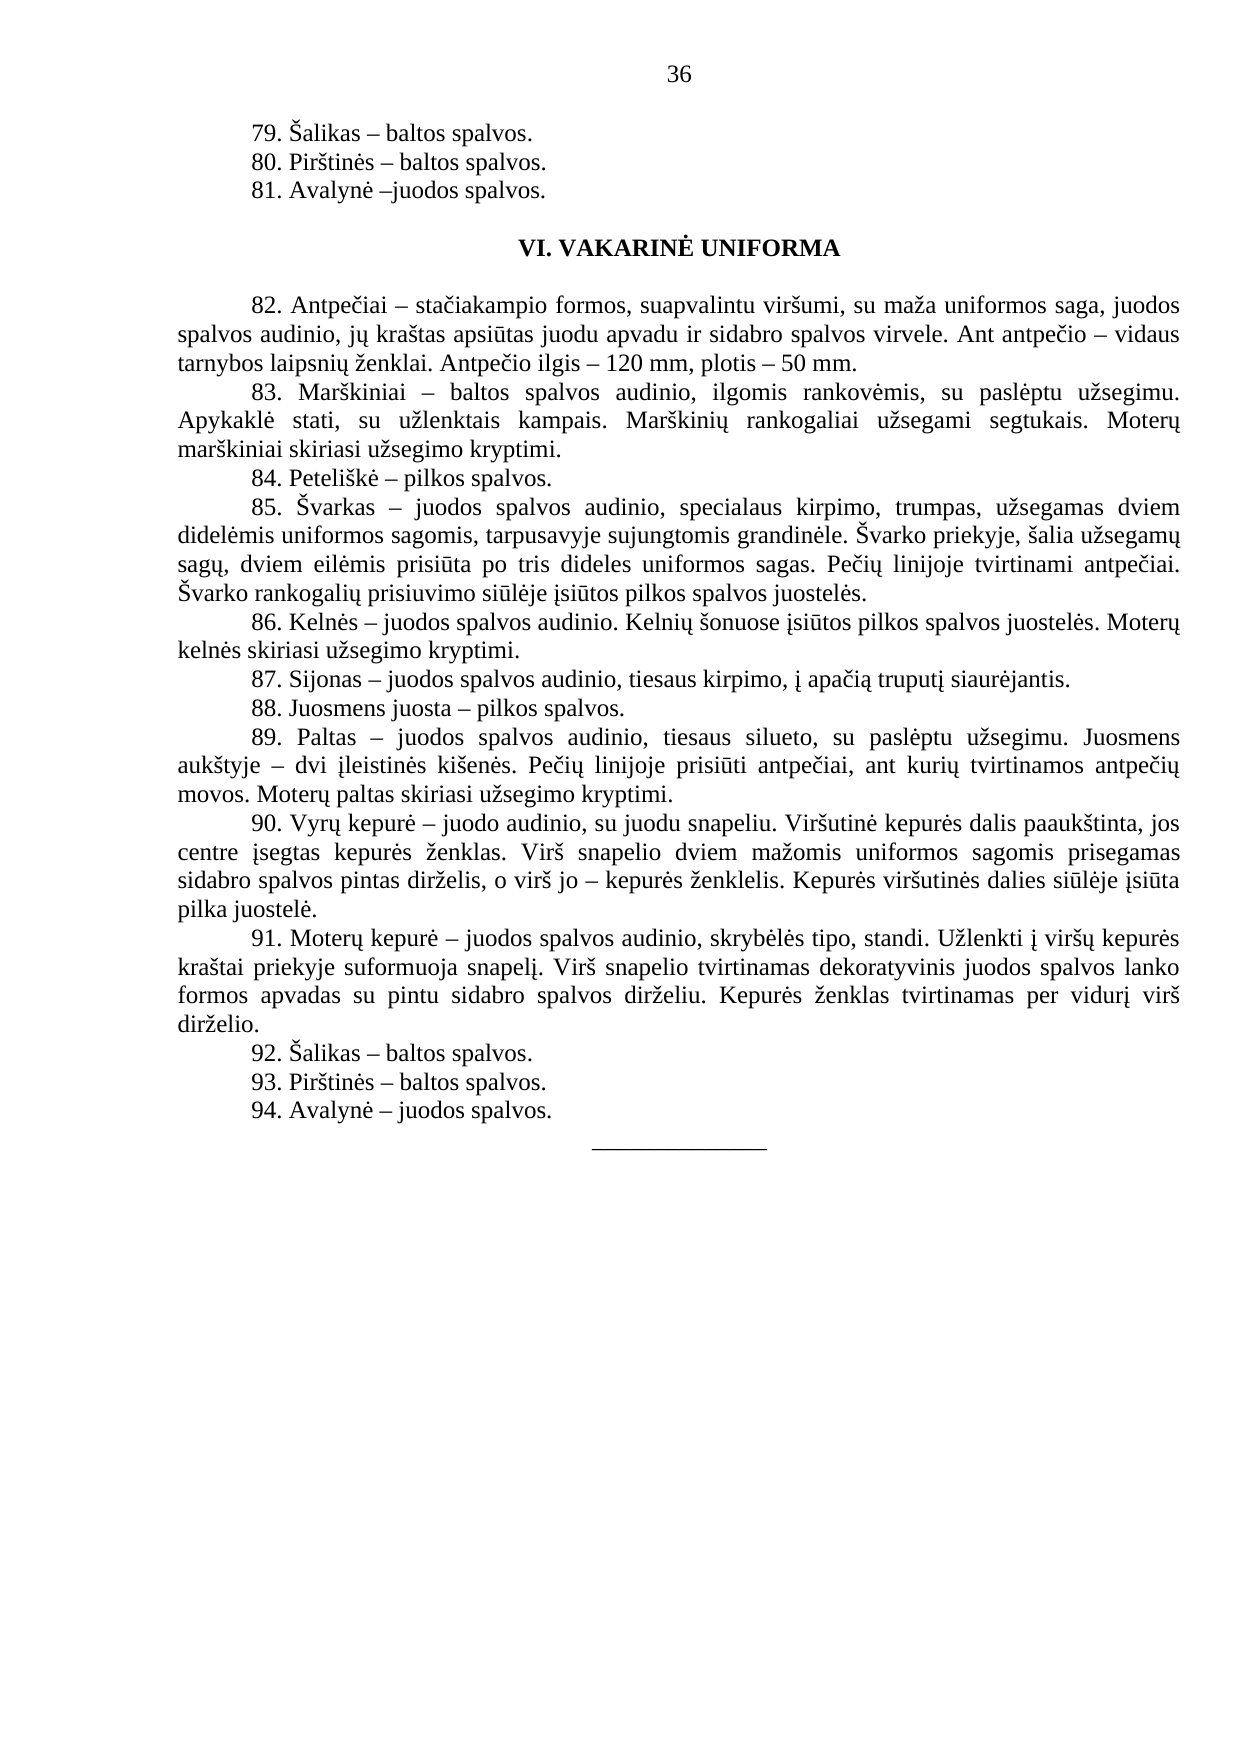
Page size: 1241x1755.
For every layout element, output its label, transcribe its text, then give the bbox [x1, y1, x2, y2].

text 83. Marškiniai – baltos spalvos audinio, ilgomis rankovėmis, su paslėptu užsegimu. Apykaklė stati, su užlenktais kampais. Marškinių rankogaliai užsegami segtukais. Moterų marškiniai skiriasi užsegimo kryptimi. [177, 377, 1181, 463]
text 91. Moterų kepurė – juodos spalvos audinio, skrybėlės tipo, standi. Užlenkti į viršų kepurės kraštai priekyje suformuoja snapelį. Virš snapelio tvirtinamas dekoratyvinis juodos spalvos lanko formos apvadas su pintu sidabro spalvos dirželiu. Kepurės ženklas tvirtinamas per vidurį virš dirželio. [177, 923, 1181, 1038]
text 84. Peteliškė – pilkos spalvos. [177, 463, 1181, 492]
text 92. Šalikas – baltos spalvos. [177, 1038, 1181, 1067]
text 79. Šalikas – baltos spalvos. [177, 118, 1181, 147]
text 89. Paltas – juodos spalvos audinio, tiesaus silueto, su paslėptu užsegimu. Juosmens aukštyje – dvi įleistinės kišenės. Pečių linijoje prisiūti antpečiai, ant kurių tvirtinamos antpečių movos. Moterų paltas skiriasi užsegimo kryptimi. [177, 722, 1181, 808]
text ______________ [177, 1124, 1181, 1153]
text 81. Avalynė –juodos spalvos. [177, 176, 1181, 204]
text 85. Švarkas – juodos spalvos audinio, specialaus kirpimo, trumpas, užsegamas dviem didelėmis uniformos sagomis, tarpusavyje sujungtomis grandinėle. Švarko priekyje, šalia užsegamų sagų, dviem eilėmis prisiūta po tris dideles uniformos sagas. Pečių linijoje tvirtinami antpečiai. Švarko rankogalių prisiuvimo siūlėje įsiūtos pilkos spalvos juostelės. [177, 492, 1181, 607]
text 88. Juosmens juosta – pilkos spalvos. [177, 693, 1181, 722]
text 94. Avalynė – juodos spalvos. [177, 1096, 1181, 1124]
text 80. Pirštinės – baltos spalvos. [177, 147, 1181, 176]
text 93. Pirštinės – baltos spalvos. [177, 1067, 1181, 1096]
text 87. Sijonas – juodos spalvos audinio, tiesaus kirpimo, į apačią truputį siaurėjantis. [177, 664, 1181, 693]
text VI. VAKARINĖ UNIFORMA [177, 233, 1181, 262]
text 86. Kelnės – juodos spalvos audinio. Kelnių šonuose įsiūtos pilkos spalvos juostelės. Moterų kelnės skiriasi užsegimo kryptimi. [177, 607, 1181, 664]
text 90. Vyrų kepurė – juodo audinio, su juodu snapeliu. Viršutinė kepurės dalis paaukštinta, jos centre įsegtas kepurės ženklas. Virš snapelio dviem mažomis uniformos sagomis prisegamas sidabro spalvos pintas dirželis, o virš jo – kepurės ženklelis. Kepurės viršutinės dalies siūlėje įsiūta pilka juostelė. [177, 808, 1181, 923]
text 82. Antpečiai – stačiakampio formos, suapvalintu viršumi, su maža uniformos saga, juodos spalvos audinio, jų kraštas apsiūtas juodu apvadu ir sidabro spalvos virvele. Ant antpečio – vidaus tarnybos laipsnių ženklai. Antpečio ilgis – 120 mm, plotis – 50 mm. [177, 291, 1181, 377]
